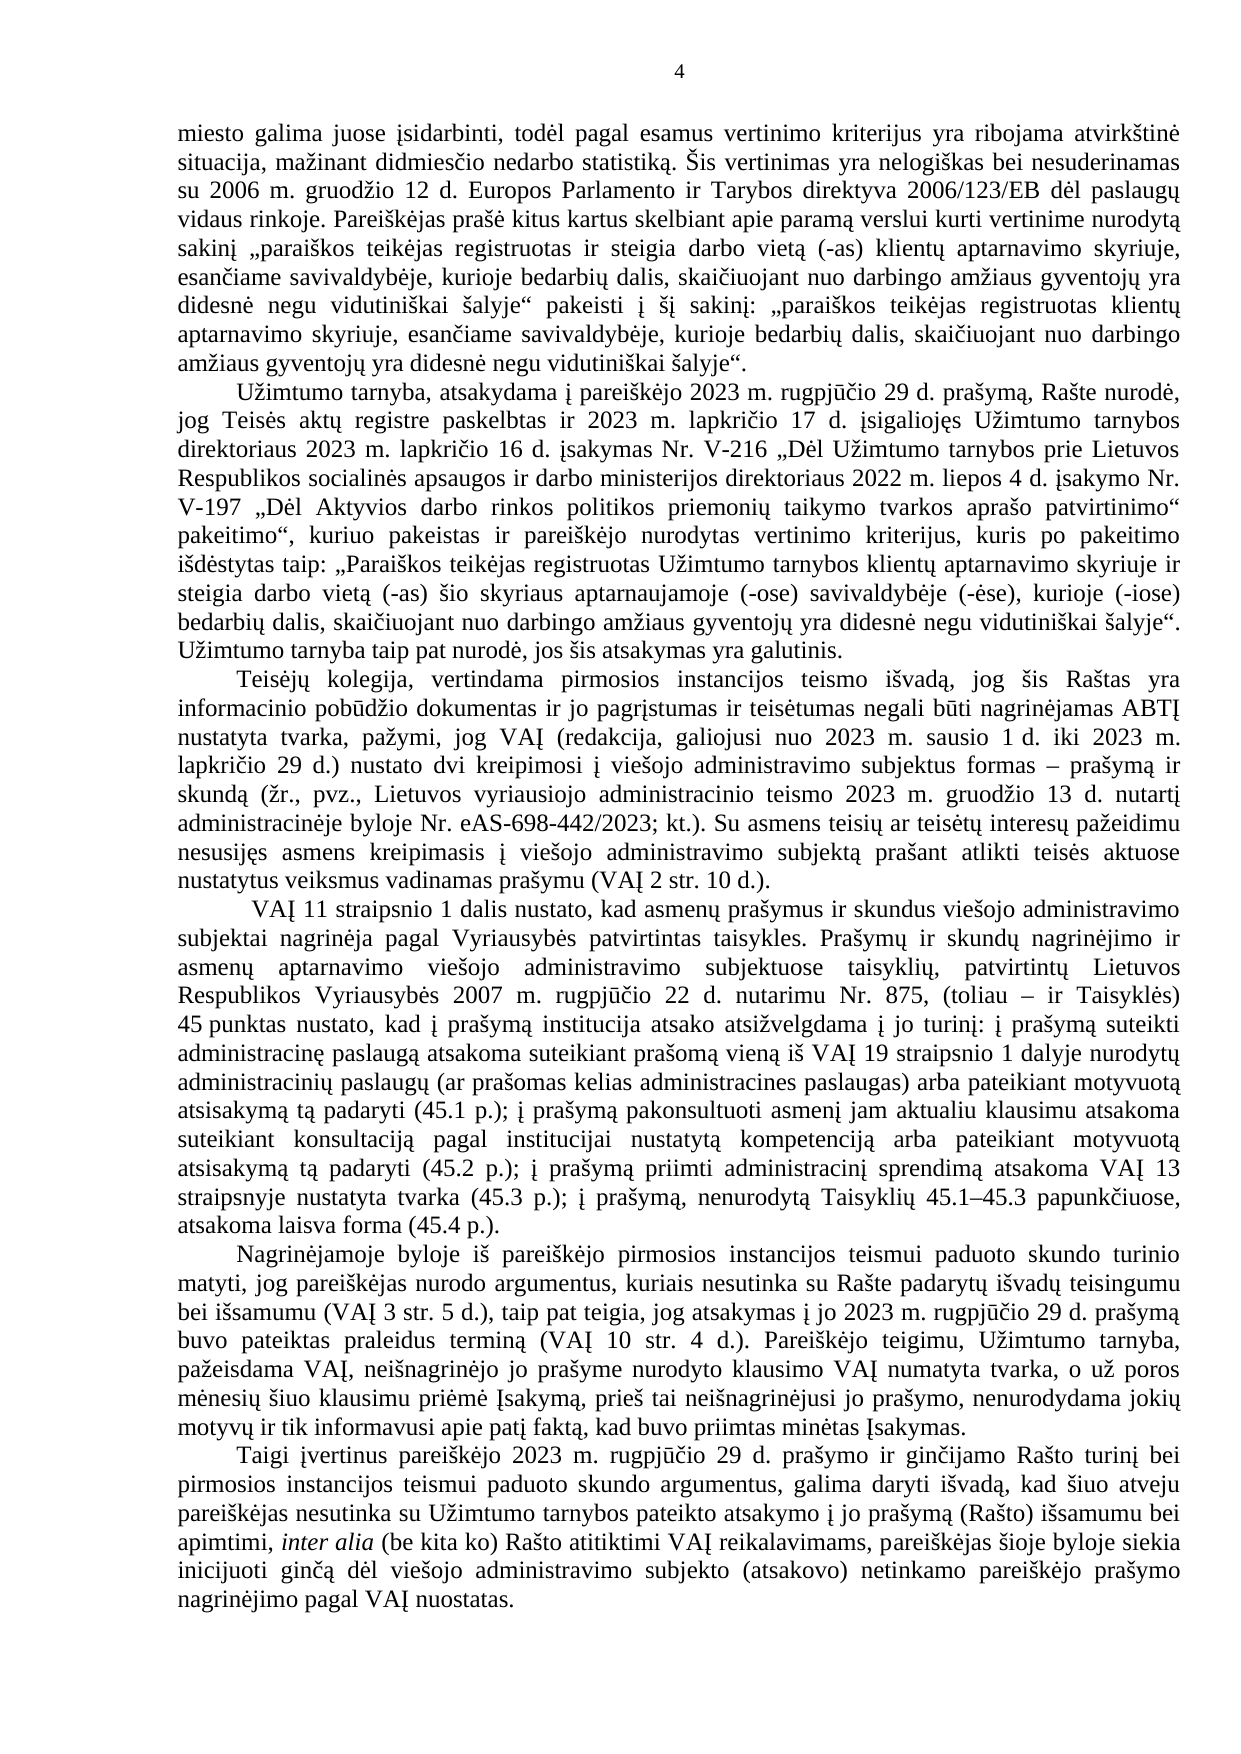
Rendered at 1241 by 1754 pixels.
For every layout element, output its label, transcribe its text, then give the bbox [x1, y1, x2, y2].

text Taigi įvertinus pareiškėjo 2023 m. rugpjūčio 29 d. prašymo ir ginčijamo Rašto turinį bei pirmosios instancijos teismui paduoto skundo argumentus, galima daryti išvadą, kad šiuo atveju pareiškėjas nesutinka su Užimtumo tarnybos pateikto atsakymo į jo prašymą (Rašto) išsamumu bei apimtimi, inter alia (be kita ko) Rašto atitiktimi VAĮ reikalavimams, pareiškėjas šioje byloje siekia inicijuoti ginčą dėl viešojo administravimo subjekto (atsakovo) netinkamo pareiškėjo prašymo nagrinėjimo pagal VAĮ nuostatas. [177, 1441, 1181, 1613]
text Teisėjų kolegija, vertindama pirmosios instancijos teismo išvadą, jog šis Raštas yra informacinio pobūdžio dokumentas ir jo pagrįstumas ir teisėtumas negali būti nagrinėjamas ABTĮ nustatyta tvarka, pažymi, jog VAĮ (redakcija, galiojusi nuo 2023 m. sausio 1 d. iki 2023 m. lapkričio 29 d.) nustato dvi kreipimosi į viešojo administravimo subjektus formas – prašymą ir skundą (žr., pvz., Lietuvos vyriausiojo administracinio teismo 2023 m. gruodžio 13 d. nutartį administracinėje byloje Nr. eAS-698-442/2023; kt.). Su asmens teisių ar teisėtų interesų pažeidimu nesusijęs asmens kreipimasis į viešojo administravimo subjektą prašant atlikti teisės aktuose nustatytus veiksmus vadinamas prašymu (VAĮ 2 str. 10 d.). [177, 664, 1181, 894]
text Užimtumo tarnyba, atsakydama į pareiškėjo 2023 m. rugpjūčio 29 d. prašymą, Rašte nurodė, jog Teisės aktų registre paskelbtas ir 2023 m. lapkričio 17 d. įsigaliojęs Užimtumo tarnybos direktoriaus 2023 m. lapkričio 16 d. įsakymas Nr. V-216 „Dėl Užimtumo tarnybos prie Lietuvos Respublikos socialinės apsaugos ir darbo ministerijos direktoriaus 2022 m. liepos 4 d. įsakymo Nr. V-197 „Dėl Aktyvios darbo rinkos politikos priemonių taikymo tvarkos aprašo patvirtinimo“ pakeitimo“, kuriuo pakeistas ir pareiškėjo nurodytas vertinimo kriterijus, kuris po pakeitimo išdėstytas taip: „Paraiškos teikėjas registruotas Užimtumo tarnybos klientų aptarnavimo skyriuje ir steigia darbo vietą (-as) šio skyriaus aptarnaujamoje (-ose) savivaldybėje (-ėse), kurioje (-iose) bedarbių dalis, skaičiuojant nuo darbingo amžiaus gyventojų yra didesnė negu vidutiniškai šalyje“. Užimtumo tarnyba taip pat nurodė, jos šis atsakymas yra galutinis. [177, 377, 1181, 664]
text VAĮ 11 straipsnio 1 dalis nustato, kad asmenų prašymus ir skundus viešojo administravimo subjektai nagrinėja pagal Vyriausybės patvirtintas taisykles. Prašymų ir skundų nagrinėjimo ir asmenų aptarnavimo viešojo administravimo subjektuose taisyklių, patvirtintų Lietuvos Respublikos Vyriausybės 2007 m. rugpjūčio 22 d. nutarimu Nr. 875, (toliau – ir Taisyklės) 45 punktas nustato, kad į prašymą institucija atsako atsižvelgdama į jo turinį: į prašymą suteikti administracinę paslaugą atsakoma suteikiant prašomą vieną iš VAĮ 19 straipsnio 1 dalyje nurodytų administracinių paslaugų (ar prašomas kelias administracines paslaugas) arba pateikiant motyvuotą atsisakymą tą padaryti (45.1 p.); į prašymą pakonsultuoti asmenį jam aktualiu klausimu atsakoma suteikiant konsultaciją pagal institucijai nustatytą kompetenciją arba pateikiant motyvuotą atsisakymą tą padaryti (45.2 p.); į prašymą priimti administracinį sprendimą atsakoma VAĮ 13 straipsnyje nustatyta tvarka (45.3 p.); į prašymą, nenurodytą Taisyklių 45.1–45.3 papunkčiuose, atsakoma laisva forma (45.4 p.). [177, 894, 1181, 1239]
text Nagrinėjamoje byloje iš pareiškėjo pirmosios instancijos teismui paduoto skundo turinio matyti, jog pareiškėjas nurodo argumentus, kuriais nesutinka su Rašte padarytų išvadų teisingumu bei išsamumu (VAĮ 3 str. 5 d.), taip pat teigia, jog atsakymas į jo 2023 m. rugpjūčio 29 d. prašymą buvo pateiktas praleidus terminą (VAĮ 10 str. 4 d.). Pareiškėjo teigimu, Užimtumo tarnyba, pažeisdama VAĮ, neišnagrinėjo jo prašyme nurodyto klausimo VAĮ numatyta tvarka, o už poros mėnesių šiuo klausimu priėmė Įsakymą, prieš tai neišnagrinėjusi jo prašymo, nenurodydama jokių motyvų ir tik informavusi apie patį faktą, kad buvo priimtas minėtas Įsakymas. [177, 1239, 1181, 1441]
text miesto galima juose įsidarbinti, todėl pagal esamus vertinimo kriterijus yra ribojama atvirkštinė situacija, mažinant didmiesčio nedarbo statistiką. Šis vertinimas yra nelogiškas bei nesuderinamas su 2006 m. gruodžio 12 d. Europos Parlamento ir Tarybos direktyva 2006/123/EB dėl paslaugų vidaus rinkoje. Pareiškėjas prašė kitus kartus skelbiant apie paramą verslui kurti vertinime nurodytą sakinį „paraiškos teikėjas registruotas ir steigia darbo vietą (-as) klientų aptarnavimo skyriuje, esančiame savivaldybėje, kurioje bedarbių dalis, skaičiuojant nuo darbingo amžiaus gyventojų yra didesnė negu vidutiniškai šalyje“ pakeisti į šį sakinį: „paraiškos teikėjas registruotas klientų aptarnavimo skyriuje, esančiame savivaldybėje, kurioje bedarbių dalis, skaičiuojant nuo darbingo amžiaus gyventojų yra didesnė negu vidutiniškai šalyje“. [177, 118, 1181, 377]
